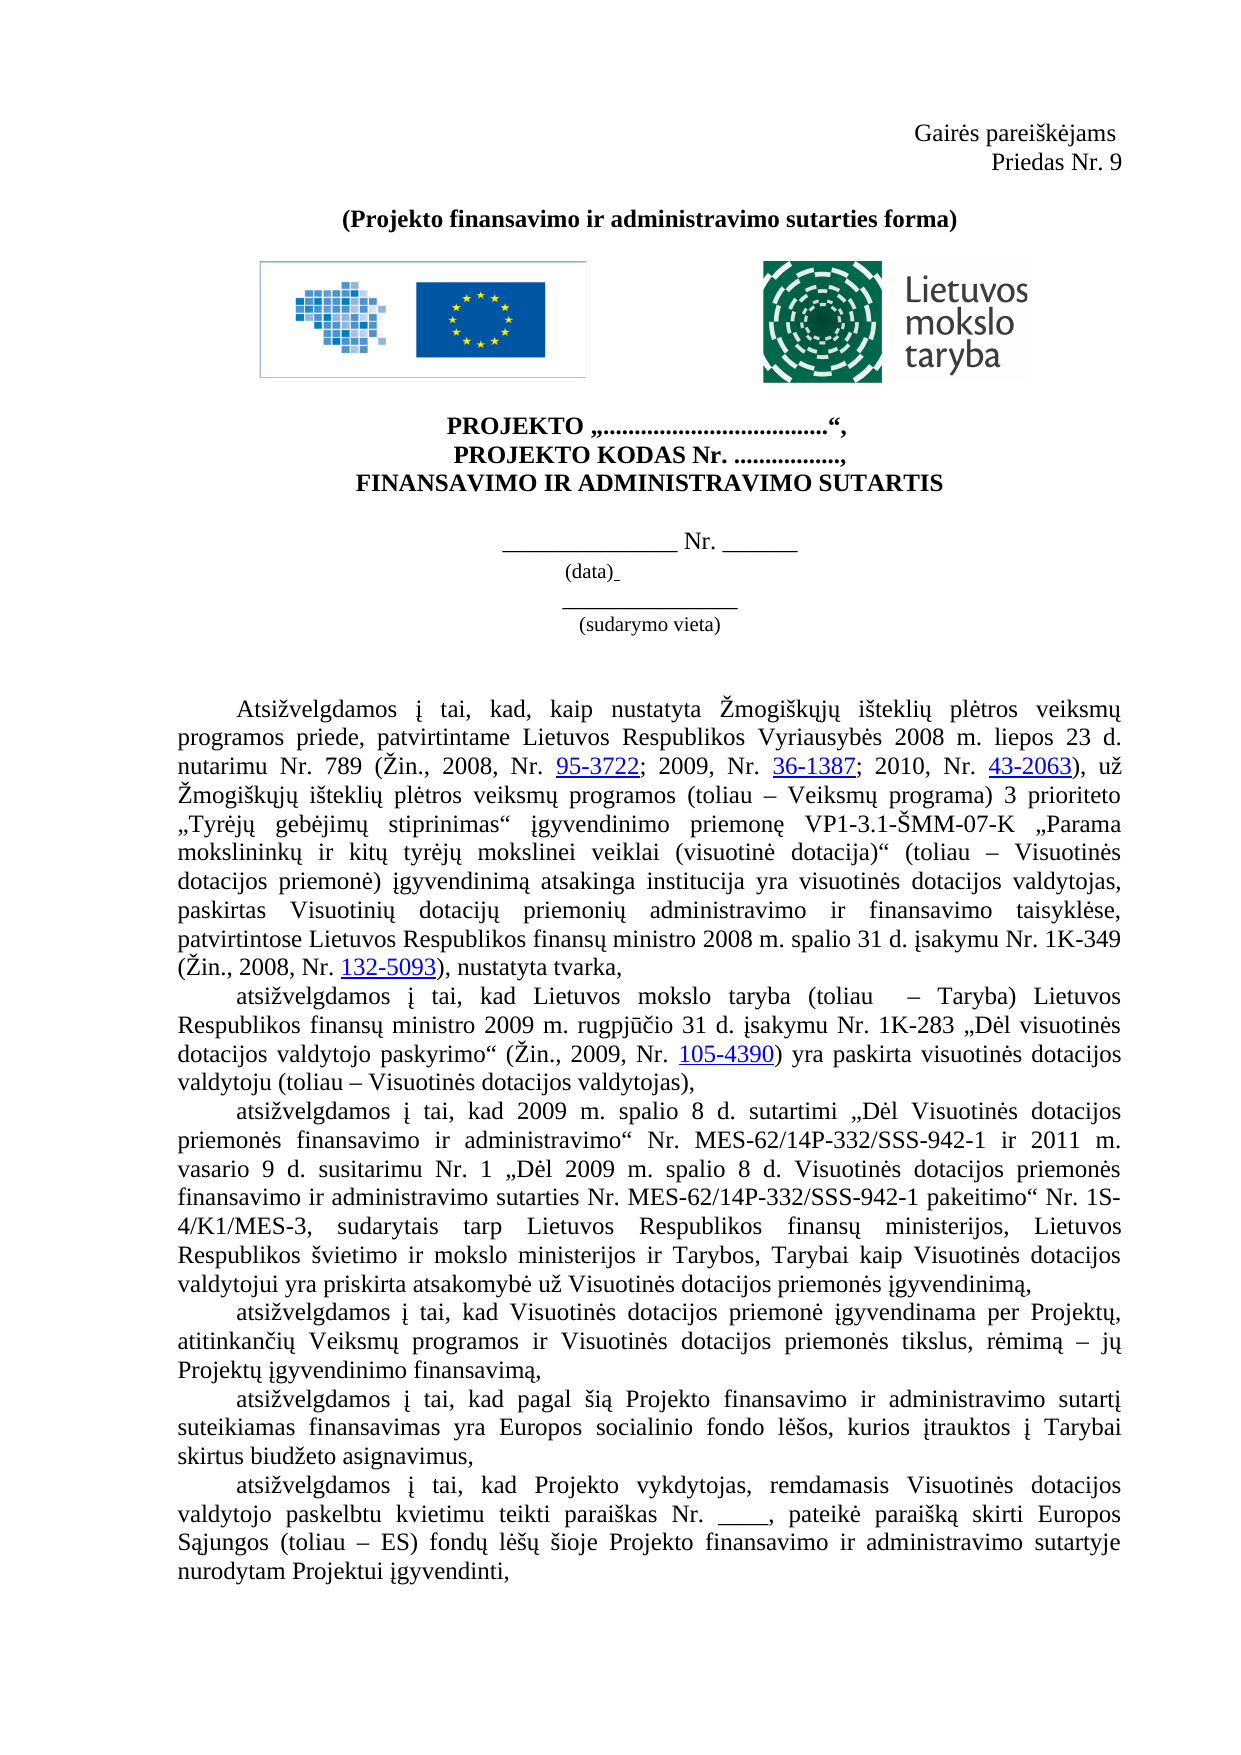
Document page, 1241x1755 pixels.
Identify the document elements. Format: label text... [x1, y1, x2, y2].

text PROJEKTO „....................................“, [177, 411, 1122, 440]
text atsižvelgdamos į tai, kad 2009 m. spalio 8 d. sutartimi „Dėl Visuotinės dotacijos priemonės finansavimo ir administravimo“ Nr. MES-62/14P-332/SSS-942-1 ir 2011 m. vasario 9 d. susitarimu Nr. 1 „Dėl 2009 m. spalio 8 d. Visuotinės dotacijos priemonės finansavimo ir administravimo sutarties Nr. MES-62/14P-332/SSS-942-1 pakeitimo“ Nr. 1S-4/K1/MES-3, sudarytais tarp Lietuvos Respublikos finansų ministerijos, Lietuvos Respublikos švietimo ir mokslo ministerijos ir Tarybos, Tarybai kaip Visuotinės dotacijos valdytojui yra priskirta atsakomybė už Visuotinės dotacijos priemonės įgyvendinimą, [177, 1096, 1122, 1297]
table_header (Europos Sąjungos vėliava) [177, 262, 668, 382]
table_header (ženklas) [1028, 262, 1122, 382]
text atsižvelgdamos į tai, kad Lietuvos mokslo taryba (toliau – Taryba) Lietuvos Respublikos finansų ministro 2009 m. rugpjūčio 31 d. įsakymu Nr. 1K-283 „Dėl visuotinės dotacijos valdytojo paskyrimo“ (Žin., 2009, Nr. 105-4390) yra paskirta visuotinės dotacijos valdytoju (toliau – Visuotinės dotacijos valdytojas), [177, 981, 1122, 1096]
text atsižvelgdamos į tai, kad Visuotinės dotacijos priemonė įgyvendinama per Projektų, atitinkančių Veiksmų programos ir Visuotinės dotacijos priemonės tikslus, rėmimą – jų Projektų įgyvendinimo finansavimą, [177, 1297, 1122, 1384]
text ______________ Nr. ______ [177, 526, 1122, 555]
text Atsižvelgdamos į tai, kad, kaip nustatyta Žmogiškųjų išteklių plėtros veiksmų programos priede, patvirtintame Lietuvos Respublikos Vyriausybės 2008 m. liepos 23 d. nutarimu Nr. 789 (Žin., 2008, Nr. 95-3722; 2009, Nr. 36-1387; 2010, Nr. 43-2063), už Žmogiškųjų išteklių plėtros veiksmų programos (toliau – Veiksmų programa) 3 prioriteto „Tyrėjų gebėjimų stiprinimas“ įgyvendinimo priemonę VP1-3.1-ŠMM-07-K „Parama mokslininkų ir kitų tyrėjų mokslinei veiklai (visuotinė dotacija)“ (toliau – Visuotinės dotacijos priemonė) įgyvendinimą atsakinga institucija yra visuotinės dotacijos valdytojas, paskirtas Visuotinių dotacijų priemonių administravimo ir finansavimo taisyklėse, patvirtintose Lietuvos Respublikos finansų ministro 2008 m. spalio 31 d. įsakymu Nr. 1K-349 (Žin., 2008, Nr. 132-5093), nustatyta tvarka, [177, 694, 1122, 981]
text (Projekto finansavimo ir administravimo sutarties forma) [177, 204, 1122, 233]
text ______________ [177, 583, 1122, 612]
table_header (ženklas) [668, 262, 763, 382]
text Priedas Nr. 9 [649, 147, 1122, 176]
text atsižvelgdamos į tai, kad pagal šią Projekto finansavimo ir administravimo sutartį suteikiamas finansavimas yra Europos socialinio fondo lėšos, kurios įtrauktos į Tarybai skirtus biudžeto asignavimus, [177, 1384, 1122, 1470]
text Gairės pareiškėjams [649, 118, 1122, 147]
text atsižvelgdamos į tai, kad Projekto vykdytojas, remdamasis Visuotinės dotacijos valdytojo paskelbtu kvietimu teikti paraiškas Nr. ____, pateikė paraišką skirti Europos Sąjungos (toliau – ES) fondų lėšų šioje Projekto finansavimo ir administravimo sutartyje nurodytam Projektui įgyvendinti, [177, 1470, 1122, 1585]
text FINANSAVIMO IR ADMINISTRAVIMO SUTARTIS [177, 468, 1122, 497]
text PROJEKTO KODAS Nr. ................., [177, 440, 1122, 468]
text (sudarymo vieta) [177, 612, 1122, 636]
text (data) [177, 555, 1122, 583]
